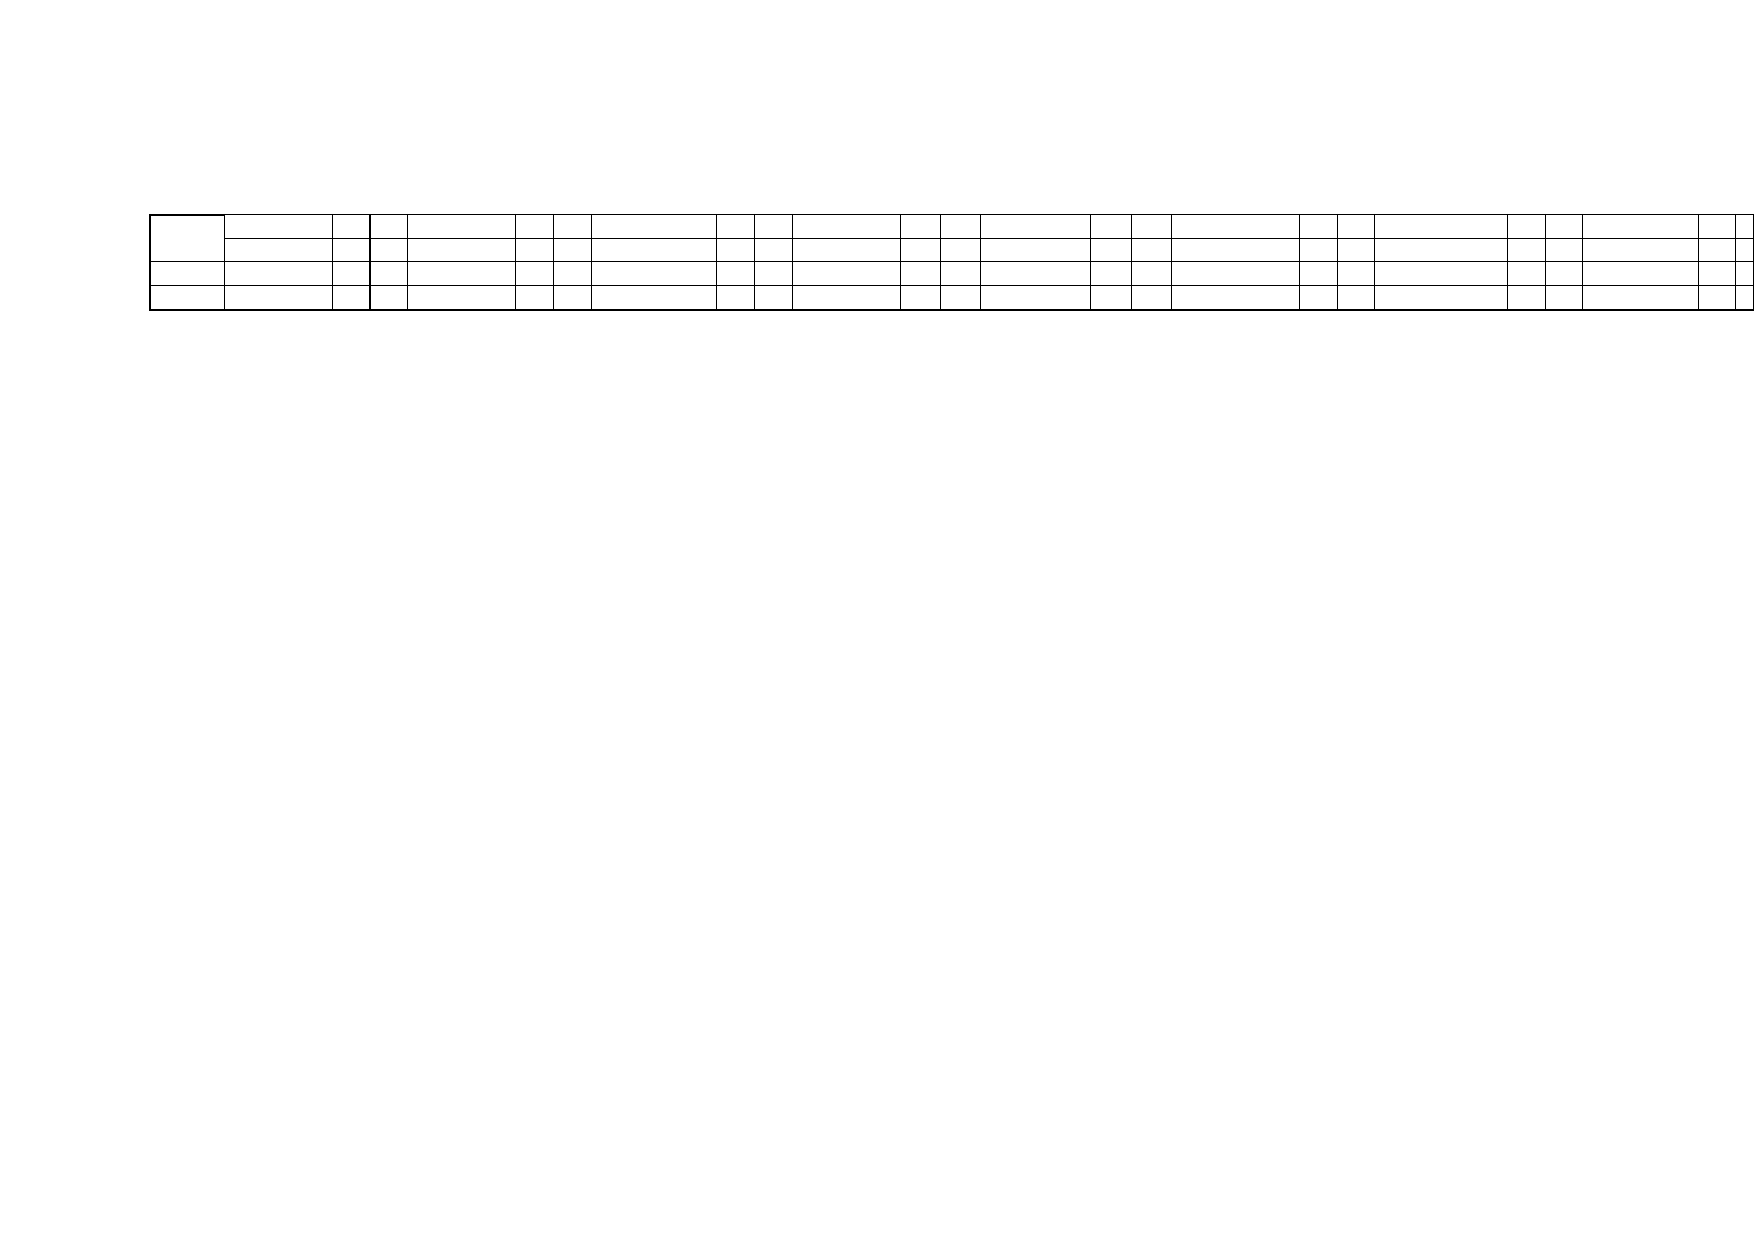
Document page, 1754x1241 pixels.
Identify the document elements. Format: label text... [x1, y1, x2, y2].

table_cell 45 [755, 286, 792, 308]
table_cell [931, 356, 970, 379]
table_cell [1508, 311, 1545, 332]
table_cell 備註: (1) 本表由九十四學年度第一學期開始實施。 [150, 311, 591, 332]
table_cell 51 [941, 286, 980, 308]
table_cell [1508, 239, 1545, 261]
table_cell [371, 239, 407, 261]
table_cell [151, 216, 224, 261]
table_cell 25 [717, 262, 754, 285]
table_cell [1601, 474, 1638, 498]
table_cell 合計 [151, 286, 224, 308]
table_cell [516, 215, 553, 237]
table_cell [554, 215, 591, 237]
table_cell [1675, 427, 1754, 450]
table_cell [408, 262, 515, 285]
table_cell 22 [371, 262, 407, 285]
table_cell [1206, 474, 1390, 498]
table_cell [1375, 262, 1507, 285]
table_cell [333, 215, 369, 237]
table_cell [1167, 450, 1206, 474]
table_cell [1300, 239, 1337, 261]
table_cell [1091, 215, 1131, 237]
table_cell [1132, 215, 1171, 237]
table_cell [1638, 427, 1675, 450]
table_cell [1171, 311, 1299, 332]
table_cell [717, 311, 754, 332]
table_cell [793, 262, 900, 285]
table_cell [941, 215, 980, 237]
table_cell [1464, 427, 1601, 450]
table_cell 33 [1546, 262, 1582, 285]
table_cell [981, 262, 1090, 285]
table_cell [1675, 474, 1754, 498]
table_cell 40 [1546, 286, 1582, 308]
table_cell (2)最低畢業學分130學分，其中校共同必修科目30學分，院必修科目21學分，系專業必修48學分，系專業選修科目至少31學分。 [150, 332, 1754, 356]
table_cell (b)修習外系課程(含必修及選修)須經"系教學及研究規劃小組會議"審核同意後，得抵免選修學分。 [150, 403, 1754, 427]
table_cell [150, 474, 1127, 498]
table_cell 其他 [793, 239, 900, 261]
table_cell [1172, 262, 1299, 285]
table_cell 41 [717, 286, 754, 308]
table_cell [1091, 311, 1131, 332]
table_cell [1427, 450, 1464, 474]
table_cell [1638, 450, 1675, 474]
table_cell 30 [1091, 262, 1131, 285]
table_cell [1300, 215, 1337, 237]
table_cell [1583, 215, 1698, 237]
table_cell [940, 311, 980, 332]
table_cell 26 [1736, 286, 1753, 308]
table_cell [792, 311, 900, 332]
table_cell 30 [1338, 262, 1374, 285]
table_cell [1206, 450, 1390, 474]
table_cell [1375, 286, 1507, 308]
table_cell [1464, 450, 1601, 474]
table_cell [1300, 311, 1337, 332]
table_cell [1127, 356, 1167, 379]
table_cell [1206, 356, 1390, 379]
table_cell 21 [333, 262, 369, 285]
table_cell [717, 215, 754, 237]
table_cell 27 [1699, 286, 1735, 308]
table_cell [941, 239, 980, 261]
table_cell [1427, 474, 1464, 498]
table_cell 41 [1300, 286, 1337, 308]
table_cell [970, 356, 1009, 379]
table_cell [793, 286, 900, 308]
table_cell [1390, 356, 1427, 379]
table_cell [1699, 215, 1735, 237]
table_cell 其他 [592, 239, 716, 261]
table_cell [755, 215, 792, 237]
table_cell [1167, 427, 1206, 450]
table_cell [150, 427, 1009, 450]
table_cell [901, 239, 940, 261]
table_cell [592, 215, 716, 237]
table_cell [1131, 311, 1171, 332]
table_cell [1127, 427, 1167, 450]
table_cell 30 [516, 286, 553, 308]
table_cell 42 [1338, 286, 1374, 308]
table_cell 43 [1091, 286, 1131, 308]
table_cell 21 [1699, 262, 1735, 285]
table_cell [981, 286, 1090, 308]
table_cell [901, 215, 940, 237]
table_cell [371, 215, 407, 237]
table_cell [1009, 356, 1127, 379]
table_cell [1167, 356, 1206, 379]
table_cell [225, 215, 332, 237]
table_cell [1583, 286, 1698, 308]
table_cell [151, 262, 224, 285]
table_cell [980, 311, 1091, 332]
table_cell [1601, 450, 1638, 474]
table_cell [591, 311, 717, 332]
table_cell [1638, 474, 1675, 498]
table_cell [1546, 215, 1582, 237]
table_cell [1390, 427, 1427, 450]
table_cell [900, 311, 940, 332]
table_cell [1464, 356, 1601, 379]
table_cell [1736, 215, 1753, 237]
table_cell [592, 262, 716, 285]
table_cell 其他 [225, 239, 332, 261]
table_cell 38 [333, 286, 369, 308]
table_cell [1736, 311, 1754, 332]
table_cell [1390, 474, 1427, 498]
table_cell (3)每學期修習學分最高為2 2學分，一~三年級最低學分為16學分，四年級最低為9學分。 [150, 356, 931, 379]
table_cell [1338, 239, 1374, 261]
table_cell [981, 215, 1090, 237]
table_cell [1338, 215, 1374, 237]
table_cell 47 [901, 286, 940, 308]
table_cell 21 [1736, 262, 1753, 285]
table_cell [1172, 215, 1299, 237]
table_cell [1638, 356, 1675, 379]
table_cell [1375, 311, 1508, 332]
table_cell [1583, 262, 1698, 285]
table_cell [554, 239, 591, 261]
table_cell 其他 [1172, 239, 1299, 261]
table_cell [1675, 450, 1754, 474]
table_cell [1508, 215, 1545, 237]
table_cell [592, 286, 716, 308]
table_cell [793, 215, 900, 237]
table_cell [1390, 450, 1427, 474]
table_cell 13 [516, 262, 553, 285]
table_cell 43 [1132, 286, 1171, 308]
table_cell [717, 239, 754, 261]
table_cell [516, 239, 553, 261]
table_cell [150, 450, 1127, 474]
table_cell [755, 239, 792, 261]
table_cell 14 [554, 262, 591, 285]
table_cell 40 [1508, 286, 1545, 308]
table_cell [333, 239, 369, 261]
table_cell 35 [554, 286, 591, 308]
table_cell 34 [941, 262, 980, 285]
table_cell 33 [901, 262, 940, 285]
table_cell [1132, 239, 1171, 261]
table_cell [1172, 286, 1299, 308]
table_cell [1206, 427, 1390, 450]
table_cell 43 [371, 286, 407, 308]
table_cell 26 [755, 262, 792, 285]
table_cell [1127, 450, 1167, 474]
table_cell [408, 286, 515, 308]
table_cell 其他 [1583, 239, 1698, 261]
table_cell [1009, 427, 1127, 450]
table_cell [225, 262, 332, 285]
table_cell [1091, 239, 1131, 261]
table_cell [1337, 311, 1375, 332]
table_cell 其他 [981, 239, 1090, 261]
table_cell 其他 [1375, 239, 1507, 261]
table_cell [408, 215, 515, 237]
table_cell 30 [1300, 262, 1337, 285]
table_cell 30 [1132, 262, 1171, 285]
table_cell [1675, 356, 1754, 379]
table_cell 其他 [408, 239, 515, 261]
table_cell [1545, 311, 1583, 332]
table_cell [754, 311, 792, 332]
table_cell [1375, 215, 1507, 237]
table_cell [1427, 356, 1464, 379]
table_cell [1546, 239, 1582, 261]
table_cell [1464, 474, 1601, 498]
table_cell 33 [1508, 262, 1545, 285]
table_cell [1699, 239, 1735, 261]
table_cell [1127, 474, 1167, 498]
table_cell [1698, 311, 1736, 332]
table_cell [1167, 474, 1206, 498]
table_cell [1601, 356, 1638, 379]
table_cell [225, 286, 332, 308]
table_cell [1583, 311, 1698, 332]
table_cell [1736, 239, 1753, 261]
table_cell [1601, 427, 1638, 450]
table_cell (4) (a)本系學生可至外系選修相關課程。修習外系必修課程或本系所列之選修課程（該學期本系有開之選修課不得至外系選修相同課程），至多9學分。 [150, 379, 1754, 403]
table_cell [1427, 427, 1464, 450]
